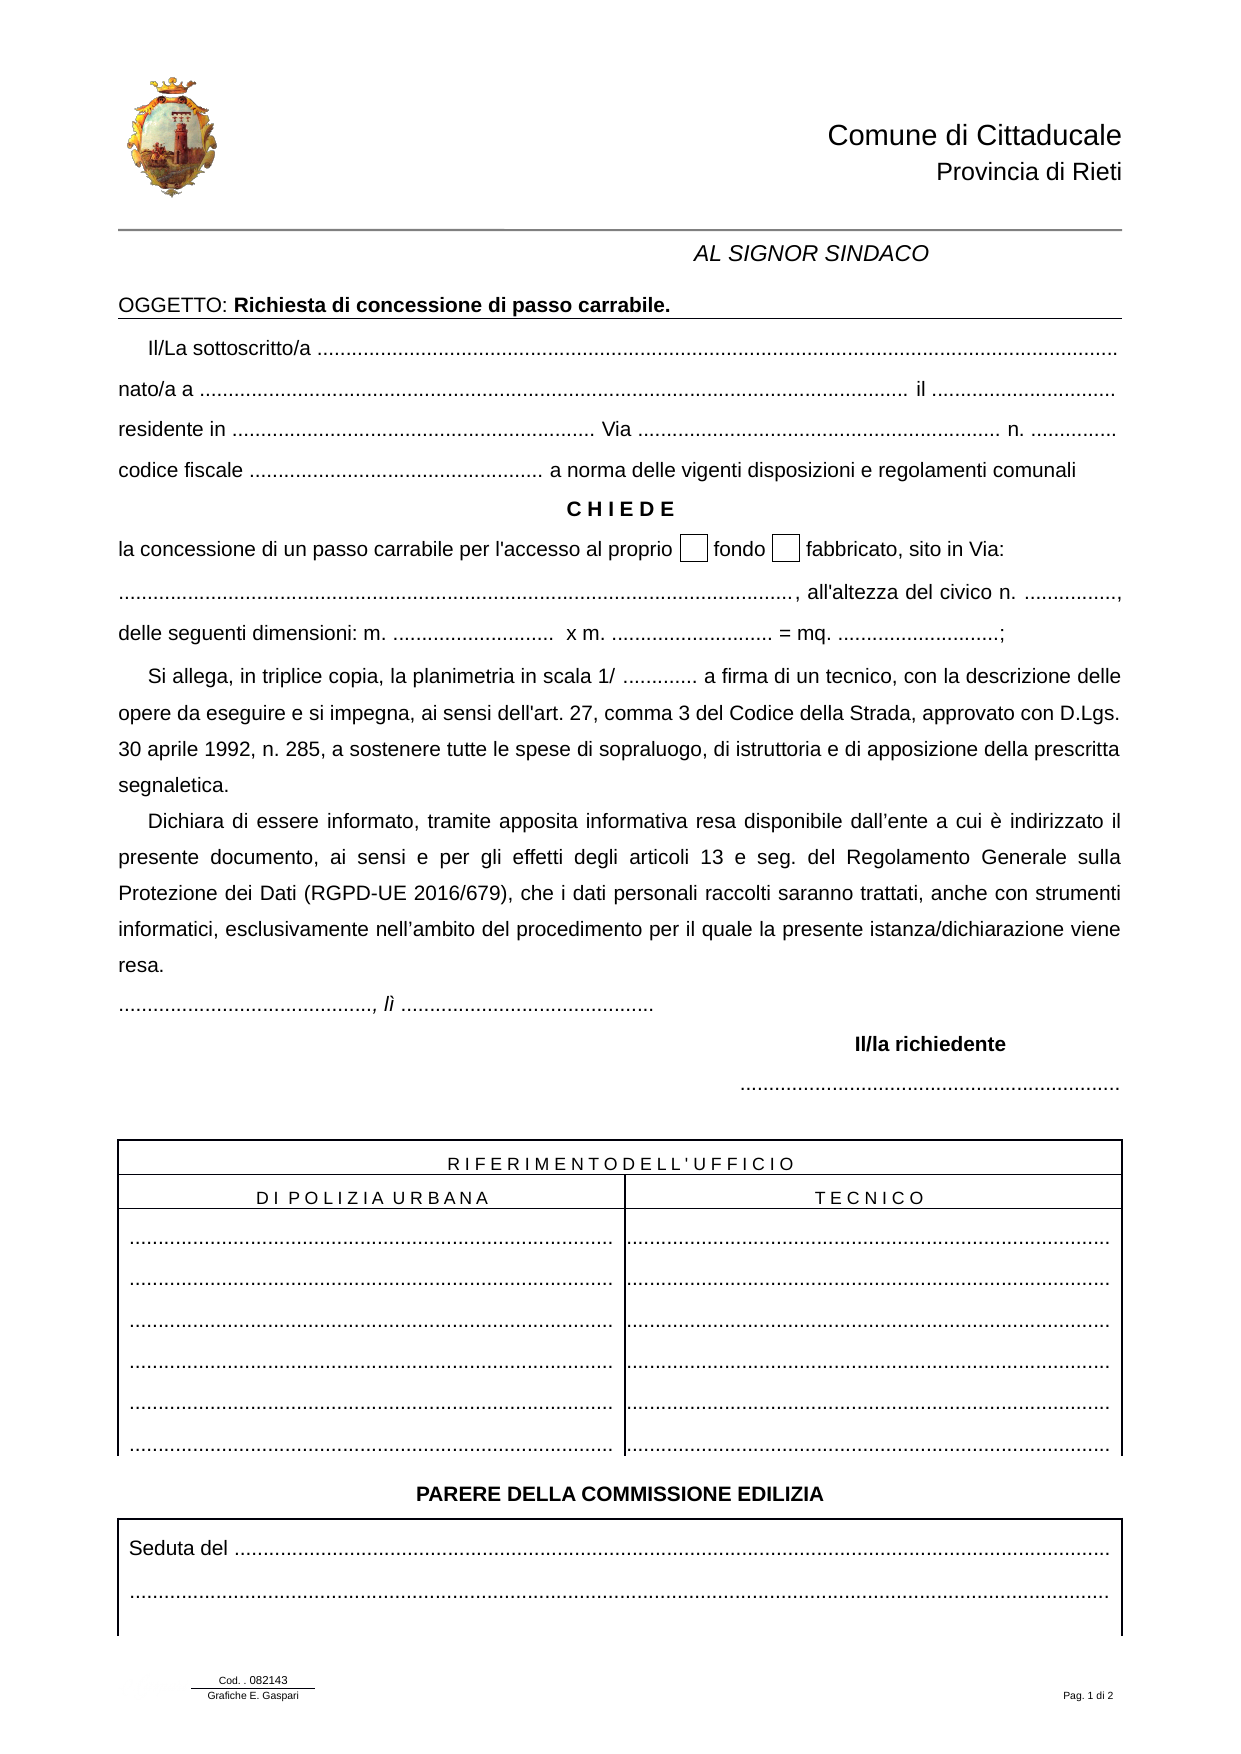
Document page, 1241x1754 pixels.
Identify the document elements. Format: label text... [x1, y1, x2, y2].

table_cell .................................................................................... [119, 1415, 624, 1456]
text Comune di Cittaducale [224, 118, 1122, 152]
table_cell .................................................................................... [119, 1209, 624, 1250]
picture [122, 72, 224, 203]
text Il/La sottoscritto/a ........................................................................................................................................... nato/a a ........................................................................................................................... il ................................ residente in ............................................................... Via ............................................................... n. ............... codice fiscale ................................................... a norma delle vigenti disposizioni e regolamenti comunali [118, 332, 1122, 483]
subtitle C H I E D E [118, 497, 1122, 521]
table_header Seduta del ........................................................................................................................................................ .......................................................................................................................................................................... [119, 1520, 1121, 1636]
text Si allega, in triplice copia, la planimetria in scala 1/ ............. a firma di un tecnico, con la descrizione delle opere da eseguire e si impegna, ai sensi dell'art. 27, comma 3 del Codice della Strada, approvato con D.Lgs. 30 aprile 1992, n. 285, a sostenere tutte le spese di sopraluogo, di istruttoria e di apposizione della prescritta segnaletica. [118, 660, 1122, 797]
text AL SIGNOR SINDACO [694, 240, 1122, 266]
table_cell .................................................................................... [626, 1415, 1121, 1456]
subtitle PARERE DELLA COMMISSIONE EDILIZIA [118, 1481, 1122, 1505]
text la concessione di un passo carrabile per l'accesso al proprio fondo fabbricato, sito in Via: [118, 533, 1122, 562]
text ....................................................................................................................., all'altezza del civico n. ................, delle seguenti dimensioni: m. ............................ x m. ............................ = mq. ............................; [118, 576, 1122, 646]
table_cell .................................................................................... [626, 1209, 1121, 1250]
table_cell .................................................................................... [119, 1374, 624, 1415]
table_cell .................................................................................... [119, 1333, 624, 1374]
table_cell .................................................................................... [119, 1291, 624, 1332]
text Dichiara di essere informato, tramite apposita informativa resa disponibile dall’ente a cui è indirizzato il presente documento, ai sensi e per gli effetti degli articoli 13 e seg. del Regolamento Generale sulla Protezione dei Dati (RGPD-UE 2016/679), che i dati personali raccolti saranno trattati, anche con strumenti informatici, esclusivamente nell’ambito del procedimento per il quale la presente istanza/dichiarazione viene resa. [118, 809, 1122, 976]
text ............................................, lì ............................................ [118, 988, 1122, 1017]
text Provincia di Rieti [224, 157, 1122, 185]
text OGGETTO: Richiesta di concessione di passo carrabile. [118, 292, 1122, 318]
table_cell .................................................................................... [626, 1250, 1121, 1291]
table_cell T E C N I C O [626, 1175, 1121, 1208]
table_cell D I P O L I Z I A U R B A N A [119, 1175, 624, 1208]
table_cell .................................................................................... [119, 1250, 624, 1291]
table_cell .................................................................................... [626, 1291, 1121, 1332]
table_cell .................................................................................... [626, 1374, 1121, 1415]
text Il/la richiedente [738, 1032, 1122, 1056]
table_header R I F E R I M E N T O D E L L ' U F F I C I O [119, 1141, 1121, 1174]
table_cell .................................................................................... [626, 1333, 1121, 1374]
text .................................................................. [738, 1067, 1122, 1096]
